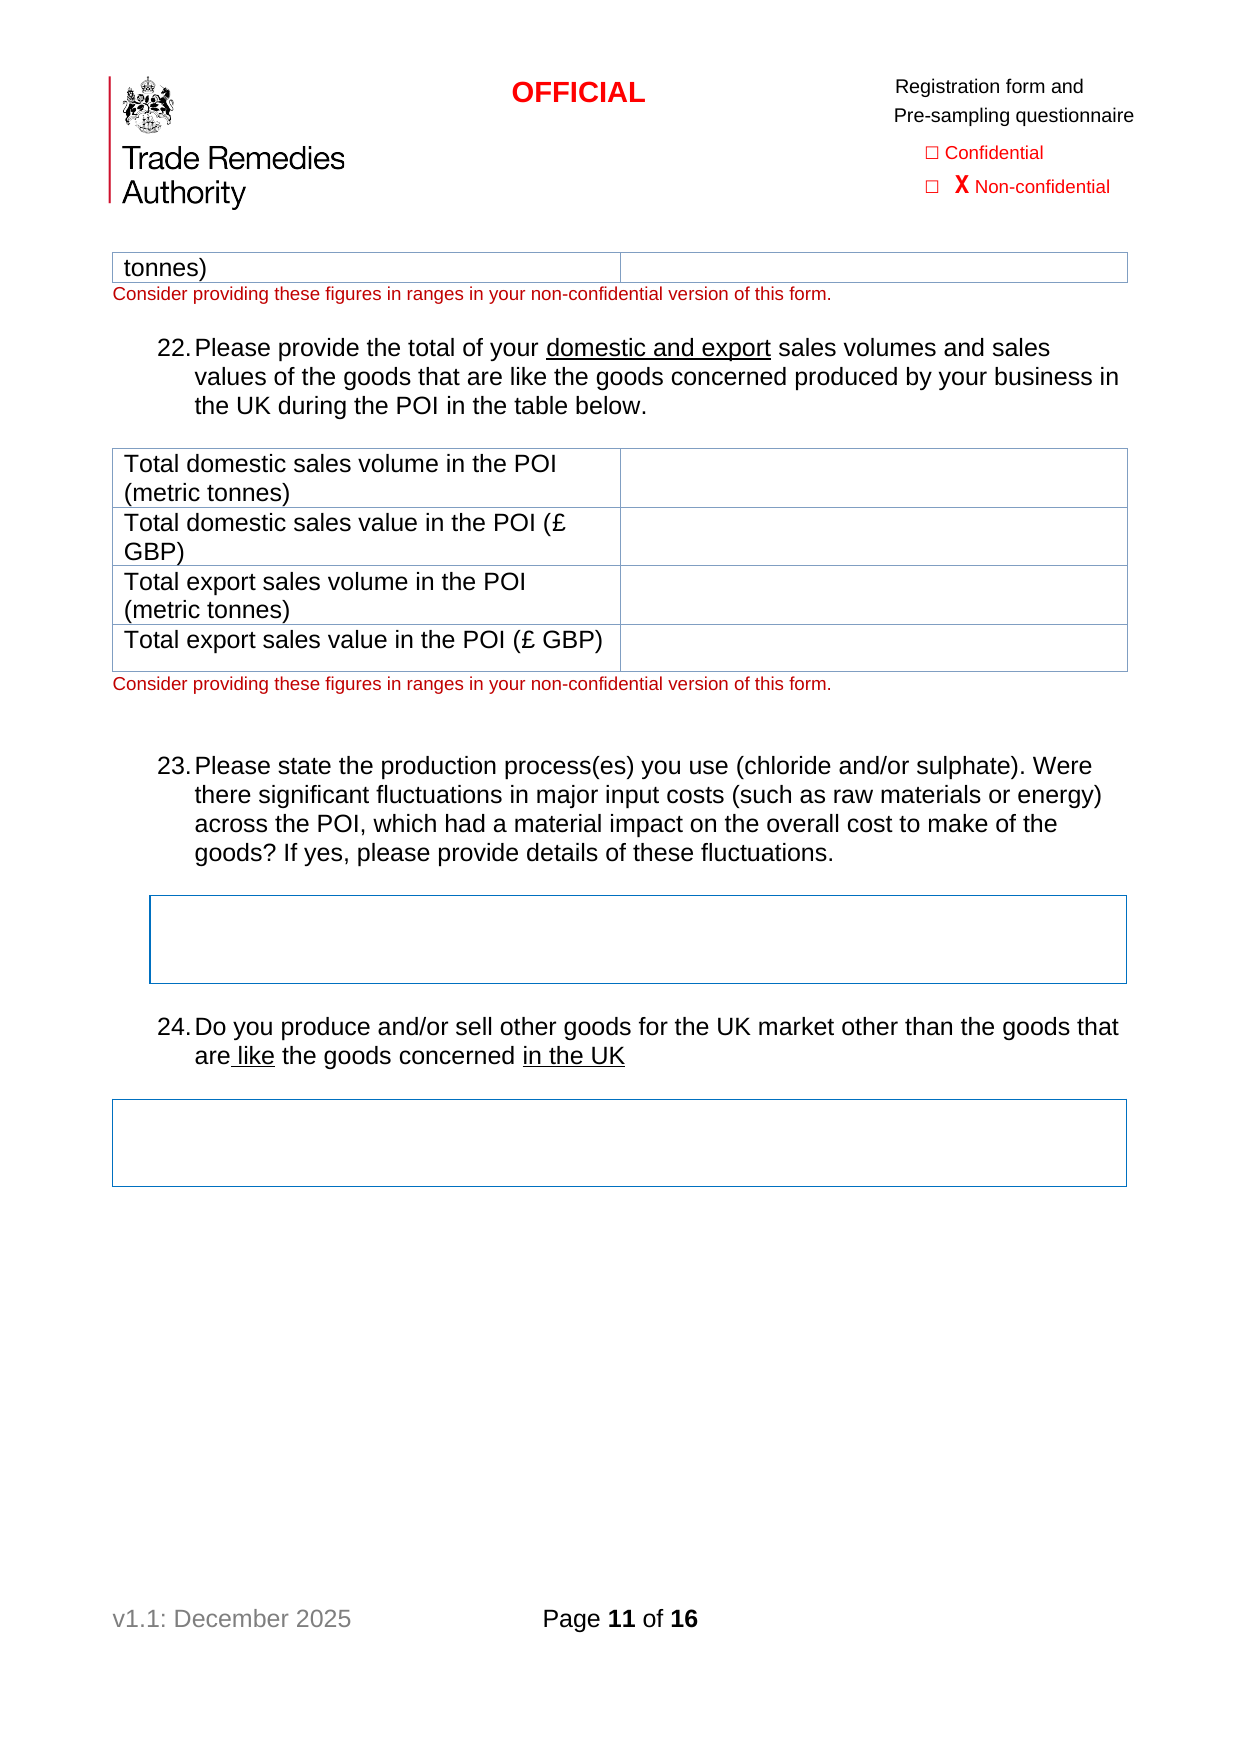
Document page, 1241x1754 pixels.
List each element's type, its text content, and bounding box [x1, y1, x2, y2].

list Please state the production process(es) you use (chloride and/or sulphate). Were there significant fluctuations in major input costs (such as raw materials or energy) across the POI, which had a material impact on the overall cost to make of the goods? If yes, please provide details of these fluctuations. [157, 751, 1128, 866]
text Consider providing these figures in ranges in your non-confidential version of this form. [112, 672, 1128, 694]
table_header [621, 449, 1127, 507]
table_cell tonnes) [113, 253, 620, 282]
table_header [113, 1100, 1126, 1186]
table_header [151, 896, 1126, 982]
table_cell [621, 508, 1127, 565]
list Please provide the total of your domestic and export sales volumes and sales values of the goods that are like the goods concerned produced by your business in the UK during the POI in the table below. [157, 333, 1128, 419]
list Do you produce and/or sell other goods for the UK market other than the goods that are like the goods concerned in the UK [157, 1012, 1128, 1070]
table_cell [621, 566, 1127, 624]
table_cell Total domestic sales value in the POI (£ GBP) [113, 508, 620, 565]
table_header Total domestic sales volume in the POI (metric tonnes) [113, 449, 620, 507]
table_cell Total export sales volume in the POI (metric tonnes) [113, 566, 620, 624]
table_cell Total export sales value in the POI (£ GBP) [113, 625, 620, 671]
table_cell [621, 253, 1127, 282]
table_cell [621, 625, 1127, 671]
text Consider providing these figures in ranges in your non-confidential version of this form. [112, 283, 1128, 304]
